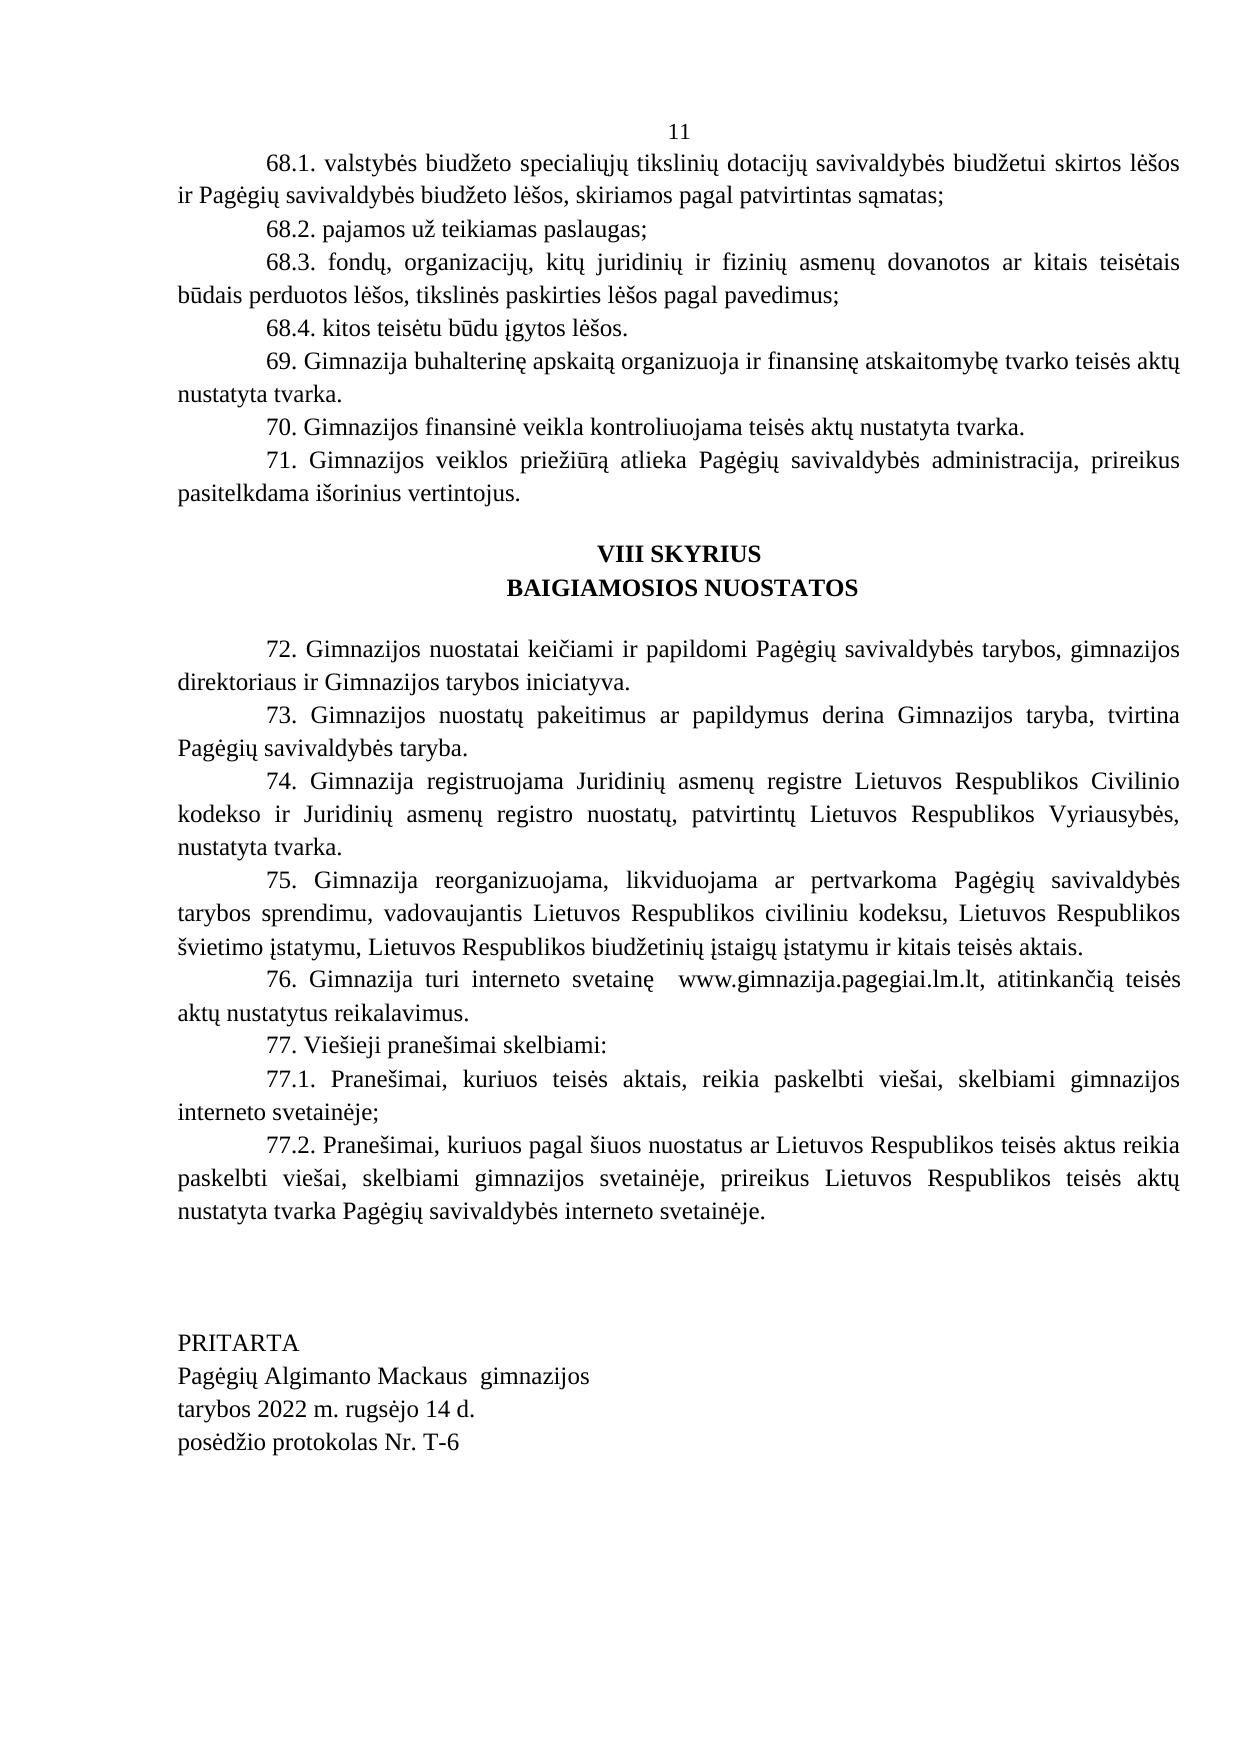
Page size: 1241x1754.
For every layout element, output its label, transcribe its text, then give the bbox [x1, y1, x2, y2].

text 77.2. Pranešimai, kuriuos pagal šiuos nuostatus ar Lietuvos Respublikos teisės aktus reikia paskelbti viešai, skelbiami gimnazijos svetainėje, prireikus Lietuvos Respublikos teisės aktų nustatyta tvarka Pagėgių savivaldybės interneto svetainėje. [177, 1130, 1181, 1224]
text 71. Gimnazijos veiklos priežiūrą atlieka Pagėgių savivaldybės administracija, prireikus pasitelkdama išorinius vertintojus. [177, 445, 1181, 507]
text BAIGIAMOSIOS NUOSTATOS [177, 573, 1181, 601]
text 70. Gimnazijos finansinė veikla kontroliuojama teisės aktų nustatyta tvarka. [177, 412, 1181, 441]
text 75. Gimnazija reorganizuojama, likviduojama ar pertvarkoma Pagėgių savivaldybės tarybos sprendimu, vadovaujantis Lietuvos Respublikos civiliniu kodeksu, Lietuvos Respublikos švietimo įstatymu, Lietuvos Respublikos biudžetinių įstaigų įstatymu ir kitais teisės aktais. [177, 866, 1181, 960]
text tarybos 2022 m. rugsėjo 14 d. [177, 1394, 1181, 1423]
text 77. Viešieji pranešimai skelbiami: [177, 1031, 1181, 1059]
text 69. Gimnazija buhalterinę apskaitą organizuoja ir finansinę atskaitomybę tvarko teisės aktų nustatyta tvarka. [177, 346, 1181, 407]
text posėdžio protokolas Nr. T-6 [177, 1427, 1181, 1456]
text 72. Gimnazijos nuostatai keičiami ir papildomi Pagėgių savivaldybės tarybos, gimnazijos direktoriaus ir Gimnazijos tarybos iniciatyva. [177, 634, 1181, 696]
text 68.1. valstybės biudžeto specialiųjų tikslinių dotacijų savivaldybės biudžetui skirtos lėšos ir Pagėgių savivaldybės biudžeto lėšos, skiriamos pagal patvirtintas sąmatas; [177, 148, 1181, 209]
text 68.2. pajamos už teikiamas paslaugas; [177, 214, 1181, 242]
text 68.4. kitos teisėtu būdu įgytos lėšos. [177, 313, 1181, 341]
text 77.1. Pranešimai, kuriuos teisės aktais, reikia paskelbti viešai, skelbiami gimnazijos interneto svetainėje; [177, 1064, 1181, 1125]
text 73. Gimnazijos nuostatų pakeitimus ar papildymus derina Gimnazijos taryba, tvirtina Pagėgių savivaldybės taryba. [177, 700, 1181, 762]
text 74. Gimnazija registruojama Juridinių asmenų registre Lietuvos Respublikos Civilinio kodekso ir Juridinių asmenų registro nuostatų, patvirtintų Lietuvos Respublikos Vyriausybės, nustatyta tvarka. [177, 766, 1181, 861]
text Pagėgių Algimanto Mackaus gimnazijos [177, 1361, 1181, 1389]
text 76. Gimnazija turi interneto svetainę www.gimnazija.pagegiai.lm.lt, atitinkančią teisės aktų nustatytus reikalavimus. [177, 964, 1181, 1026]
text 68.3. fondų, organizacijų, kitų juridinių ir fizinių asmenų dovanotos ar kitais teisėtais būdais perduotos lėšos, tikslinės paskirties lėšos pagal pavedimus; [177, 247, 1181, 308]
text PRITARTA [177, 1328, 1181, 1357]
text VIII SKYRIUS [177, 539, 1181, 568]
